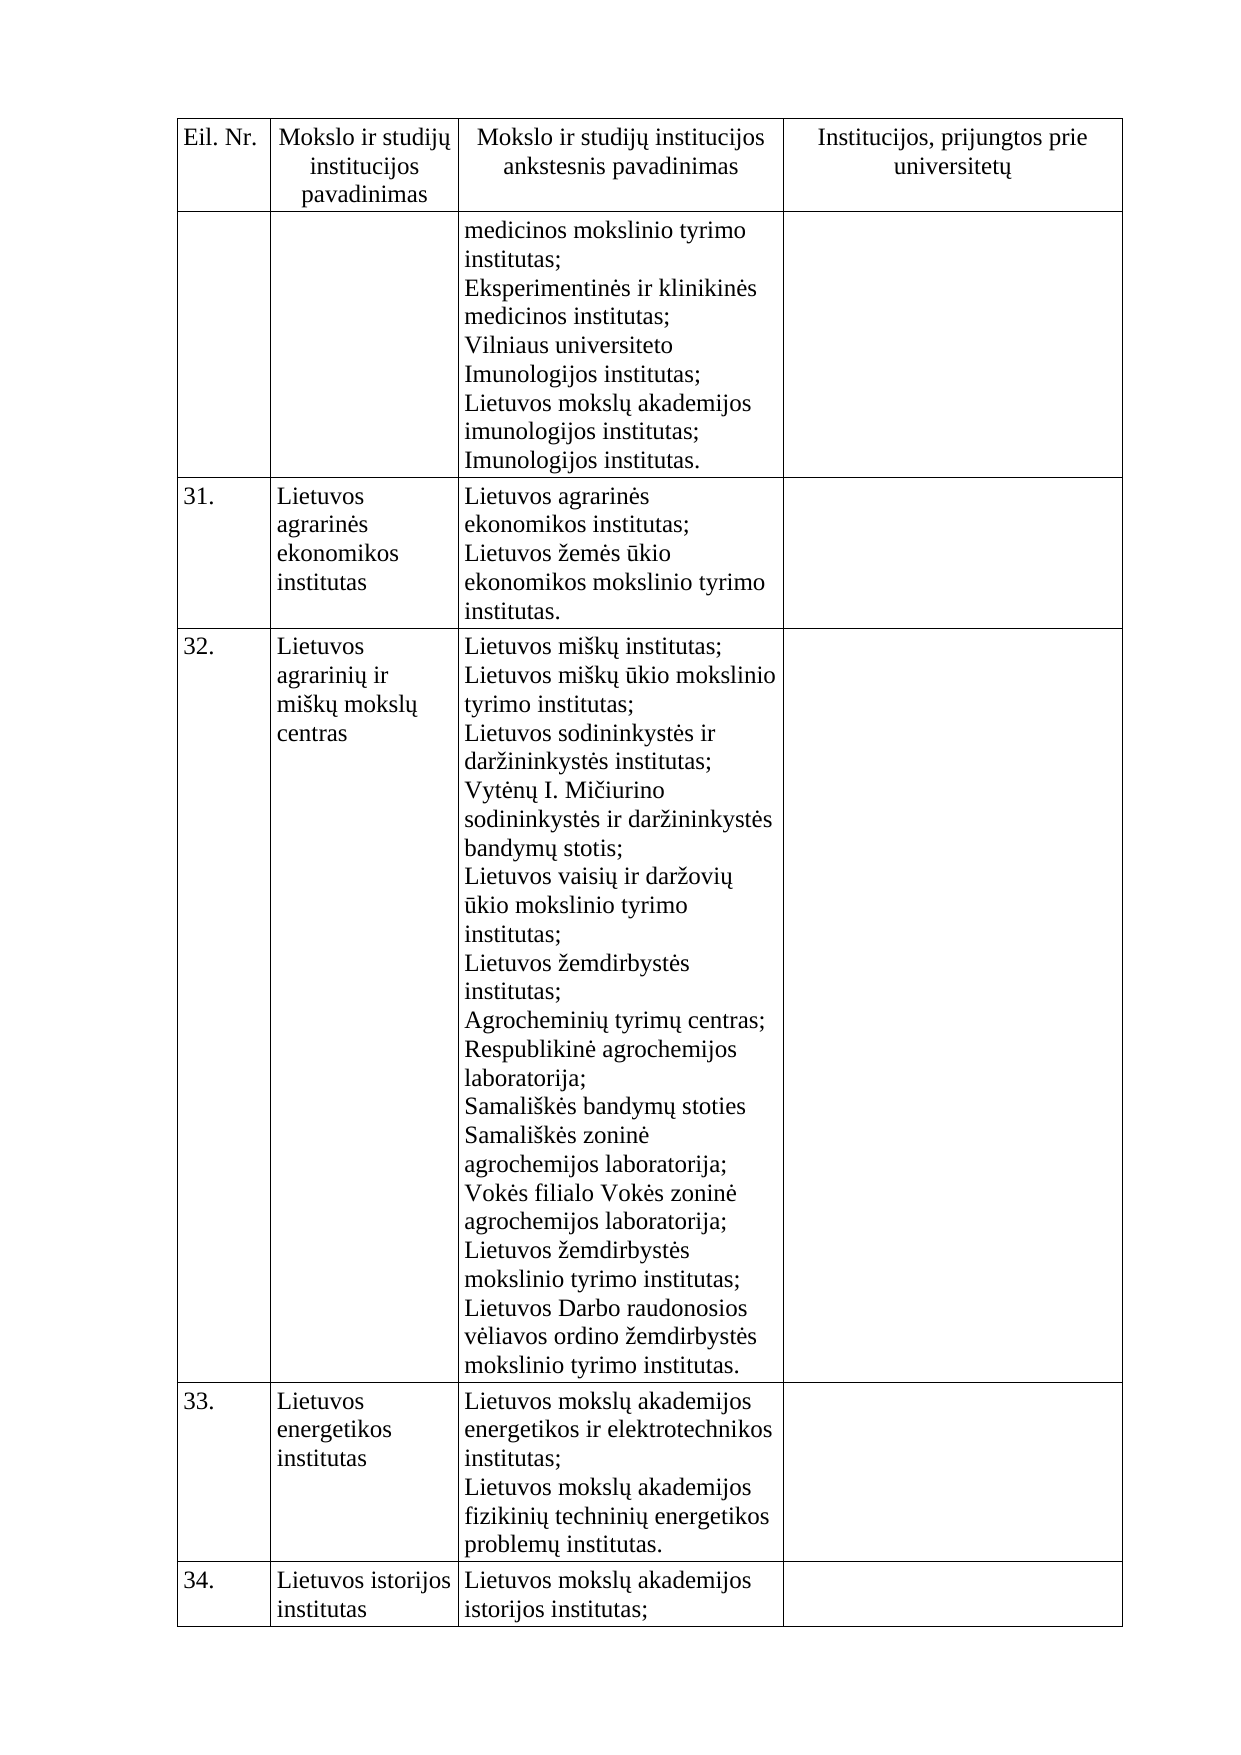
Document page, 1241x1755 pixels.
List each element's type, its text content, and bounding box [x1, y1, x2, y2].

table_cell [178, 212, 270, 477]
table_cell [271, 212, 458, 477]
table_cell Lietuvos mokslų akademijos energetikos ir elektrotechnikos institutas; Lietuvos mokslų akademijos fizikinių techninių energetikos problemų institutas. [459, 1383, 783, 1561]
table_header Institucijos, prijungtos prie universitetų [784, 119, 1122, 211]
table_cell [784, 1383, 1122, 1561]
table_cell Lietuvos energetikos institutas [271, 1383, 458, 1561]
table_cell 33. [178, 1383, 270, 1561]
table_cell [784, 629, 1122, 1382]
table_cell Lietuvos mokslų akademijos istorijos institutas; [459, 1562, 783, 1626]
table_cell 32. [178, 629, 270, 1382]
table_header Eil. Nr. [178, 119, 270, 211]
table_header Mokslo ir studijų institucijos pavadinimas [271, 119, 458, 211]
table_cell [784, 478, 1122, 627]
table_cell [784, 212, 1122, 477]
table_header Mokslo ir studijų institucijos ankstesnis pavadinimas [459, 119, 783, 211]
table_cell Lietuvos agrarinių ir miškų mokslų centras [271, 629, 458, 1382]
table_cell Lietuvos agrarinės ekonomikos institutas [271, 478, 458, 627]
table_cell Lietuvos agrarinės ekonomikos institutas; Lietuvos žemės ūkio ekonomikos mokslinio tyrimo institutas. [459, 478, 783, 627]
table_cell [784, 1562, 1122, 1626]
table_cell 31. [178, 478, 270, 627]
table_cell medicinos mokslinio tyrimo institutas; Eksperimentinės ir klinikinės medicinos institutas; Vilniaus universiteto Imunologijos institutas; Lietuvos mokslų akademijos imunologijos institutas; Imunologijos institutas. [459, 212, 783, 477]
table_cell 34. [178, 1562, 270, 1626]
table_cell Lietuvos istorijos institutas [271, 1562, 458, 1626]
table_cell Lietuvos miškų institutas; Lietuvos miškų ūkio mokslinio tyrimo institutas; Lietuvos sodininkystės ir daržininkystės institutas; Vytėnų I. Mičiurino sodininkystės ir daržininkystės bandymų stotis; Lietuvos vaisių ir daržovių ūkio mokslinio tyrimo institutas; Lietuvos žemdirbystės institutas; Agrocheminių tyrimų centras; Respublikinė agrochemijos laboratorija; Samališkės bandymų stoties Samališkės zoninė agrochemijos laboratorija; Vokės filialo Vokės zoninė agrochemijos laboratorija; Lietuvos žemdirbystės mokslinio tyrimo institutas; Lietuvos Darbo raudonosios vėliavos ordino žemdirbystės mokslinio tyrimo institutas. [459, 629, 783, 1382]
